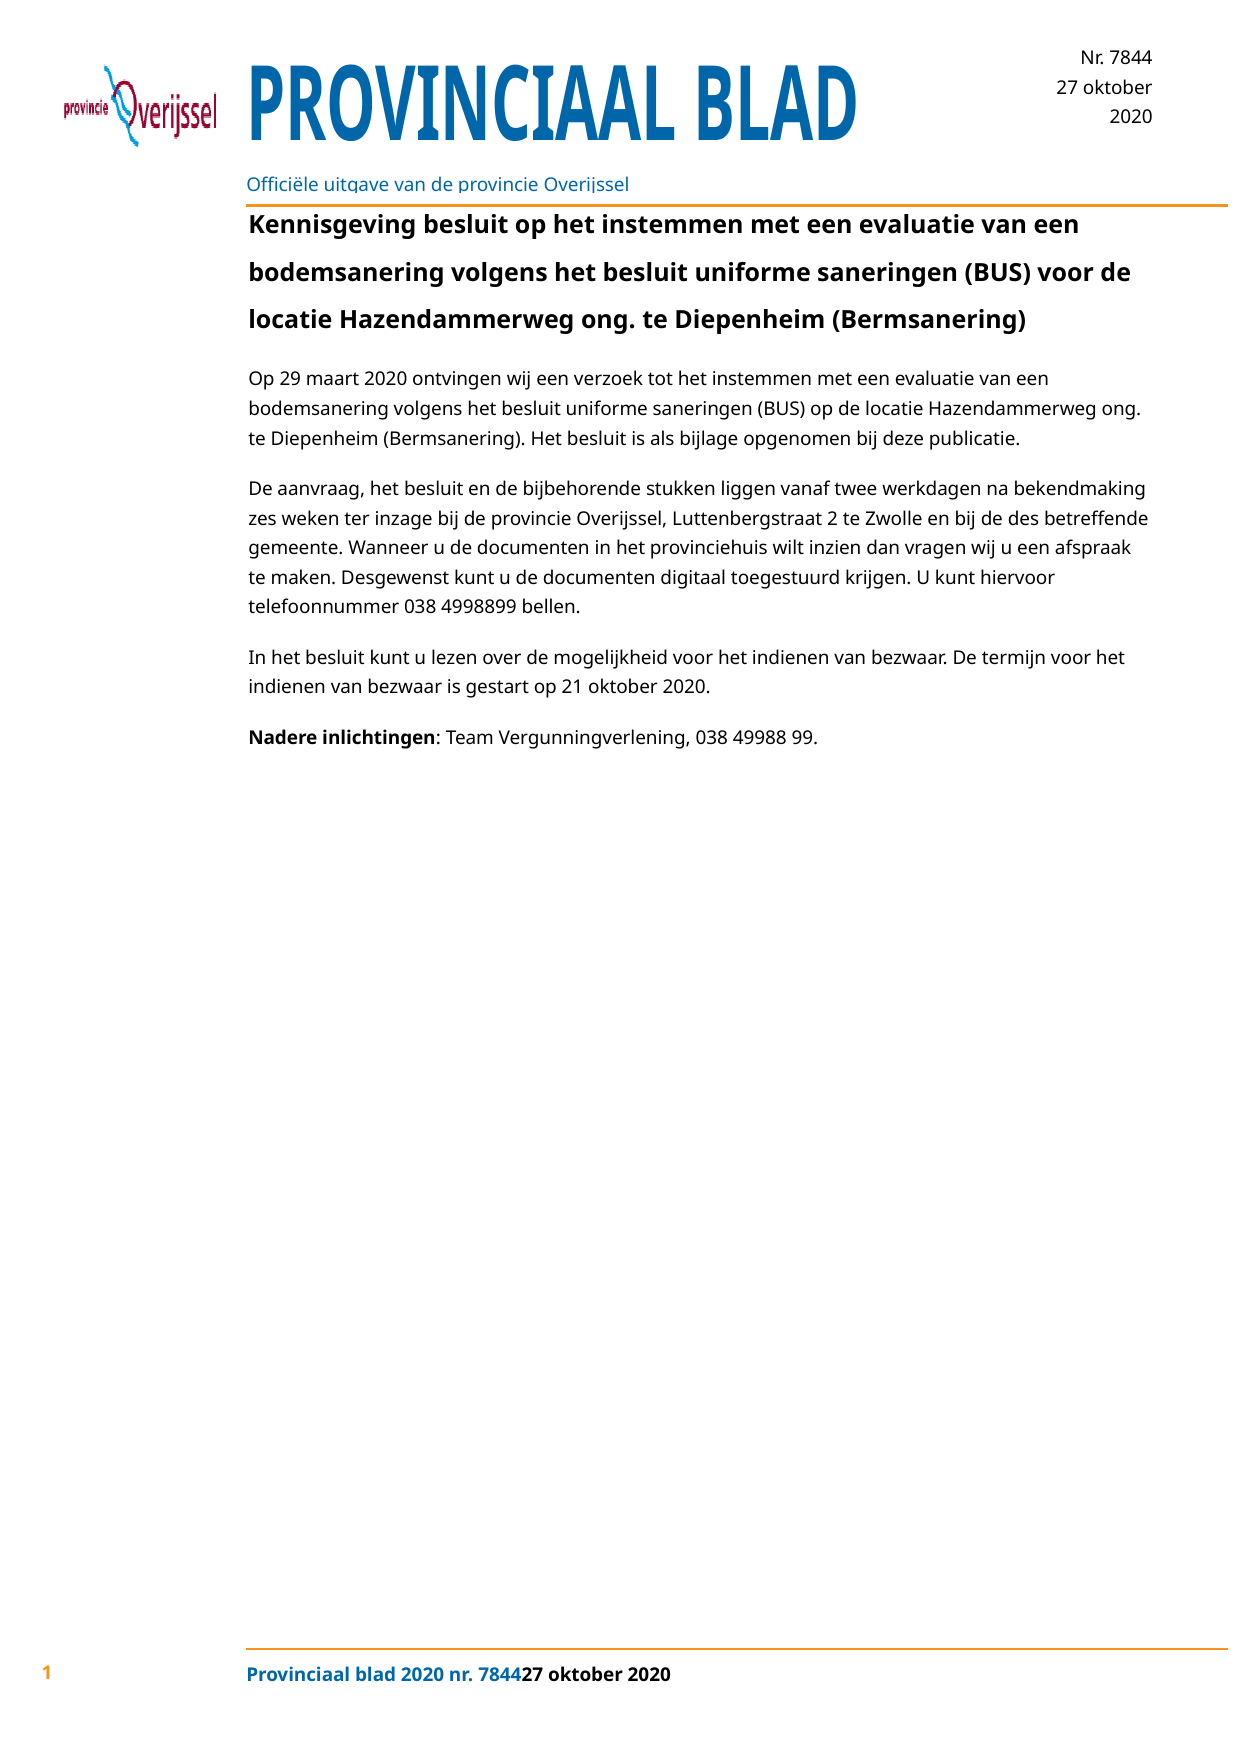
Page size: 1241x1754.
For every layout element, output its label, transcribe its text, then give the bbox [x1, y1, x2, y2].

text In het besluit kunt u lezen over de mogelijkheid voor het indienen van bezwaar. De termijn voor het indienen van bezwaar is gestart op 21 oktober 2020. [248, 644, 1152, 699]
text Nadere inlichtingen: Team Vergunningverlening, 038 49988 99. [248, 724, 1152, 749]
text De aanvraag, het besluit en de bijbehorende stukken liggen vanaf twee werkdagen na bekendmaking zes weken ter inzage bij de provincie Overijssel, Luttenbergstraat 2 te Zwolle en bij de des betreffende gemeente. Wanneer u de documenten in het provinciehuis wilt inzien dan vragen wij u een afspraak te maken. Desgewenst kunt u de documenten digitaal toegestuurd krijgen. U kunt hiervoor telefoonnummer 038 4998899 bellen. [248, 475, 1152, 619]
text Op 29 maart 2020 ontvingen wij een verzoek tot het instemmen met een evaluatie van een bodemsanering volgens het besluit uniforme saneringen (BUS) op de locatie Hazendammerweg ong. te Diepenheim (Bermsanering). Het besluit is als bijlage opgenomen bij deze publicatie. [248, 366, 1152, 450]
text Kennisgeving besluit op het instemmen met een evaluatie van een bodemsanering volgens het besluit uniforme saneringen (BUS) voor de locatie Hazendammerweg ong. te Diepenheim (Bermsanering) [248, 207, 1152, 336]
picture [41, 47, 231, 172]
